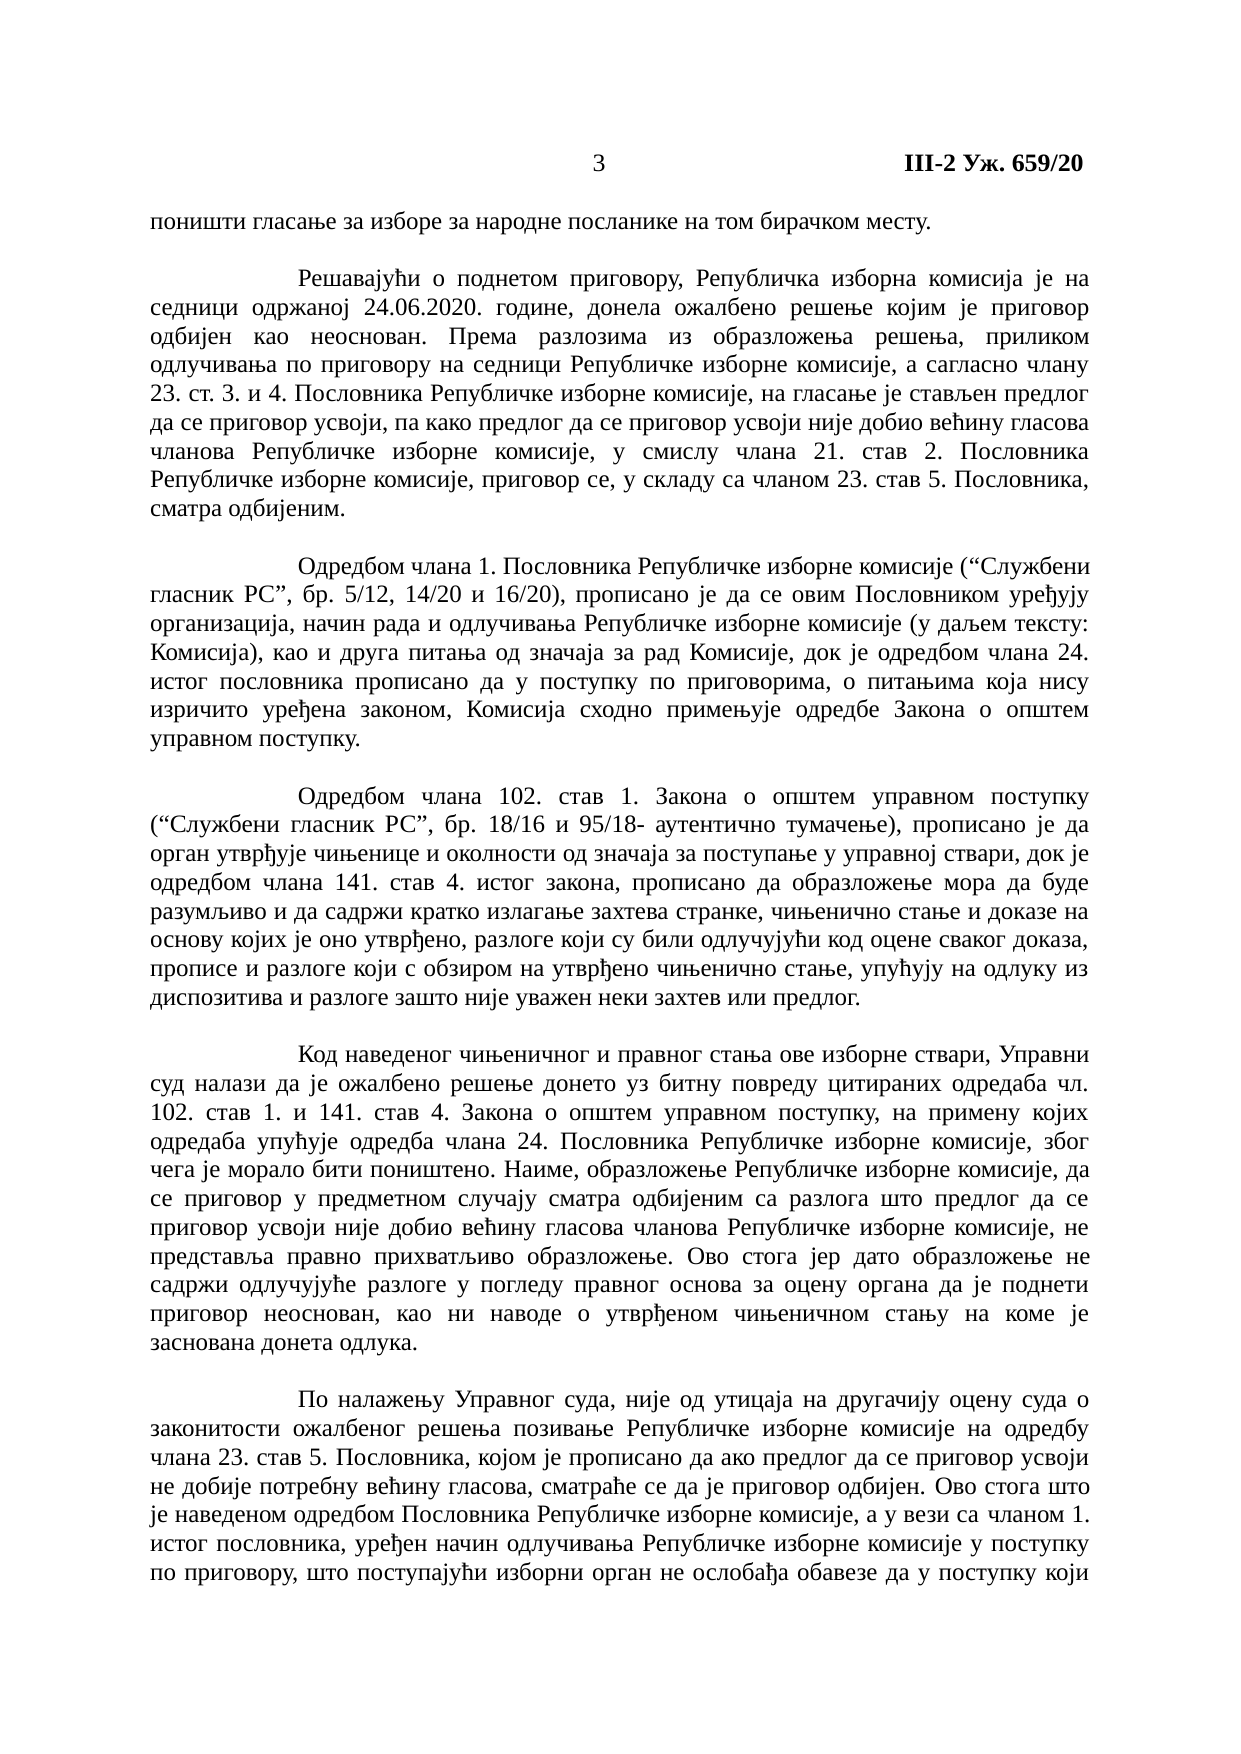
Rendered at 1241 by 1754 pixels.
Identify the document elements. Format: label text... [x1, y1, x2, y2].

text Решавајући о поднетом приговору, Републичка изборна комисија је на седници одржаној 24.06.2020. године, донела ожалбено решење којим је приговор одбијен као неоснован. Према разлозима из образложења решења, приликом одлучивања по приговору на седници Републичке изборне комисије, а сагласно члану 23. ст. 3. и 4. Пословника Републичке изборне комисије, на гласање је стављен предлог да се приговор усвоји, па како предлог да се приговор усвоји није добио већину гласова чланова Републичке изборне комисије, у смислу члана 21. став 2. Пословника Републичке изборне комисије, приговор се, у складу са чланом 23. став 5. Пословника, сматра одбијеним. [150, 263, 1090, 522]
text поништи гласање за изборе за народне посланике на том бирачком месту. [150, 206, 1090, 234]
text По налажењу Управног суда, није од утицаја на другачију оцену суда о законитости ожалбеног решења позивање Републичке изборне комисије на одредбу члана 23. став 5. Пословника, којом је прописано да ако предлог да се приговор усвоји не добије потребну већину гласова, сматраће се да је приговор одбијен. Ово стога што је наведеном одредбом Пословника Републичке изборне комисије, а у вези са чланом 1. истог пословника, уређен начин одлучивања Републичке изборне комисије у поступку по приговору, што поступајући изборни орган не ослобађа обавезе да у поступку који [150, 1384, 1090, 1586]
text Код наведеног чињеничног и правног стања ове изборне ствари, Управни суд налази да је ожалбено решење донето уз битну повреду цитираних одредаба чл. 102. став 1. и 141. став 4. Закона о општем управном поступку, на примену којих одредаба упућује одредба члана 24. Пословника Републичке изборне комисије, због чега је морало бити поништено. Наиме, образложење Републичке изборне комисије, да се приговор у предметном случају сматра одбијеним са разлога што предлог да се приговор усвоји није добио већину гласова чланова Републичке изборне комисије, не представља правно прихватљиво образложење. Ово стога јер дато образложење не садржи одлучујуће разлоге у погледу правног основа за оцену органа да је поднети приговор неоснован, као ни наводе о утврђеном чињеничном стању на коме је заснована донета одлука. [150, 1039, 1090, 1356]
text Одредбом члана 102. став 1. Закона о општем управном поступку (“Службени гласник РС”, бр. 18/16 и 95/18- аутентично тумачење), прописано је да орган утврђује чињенице и околности од значаја за поступање у управној ствари, док је одредбом члана 141. став 4. истог закона, прописано да образложење мора да буде разумљиво и да садржи кратко излагање захтева странке, чињенично стање и доказе на основу којих је оно утврђено, разлоге који су били одлучујући код оцене сваког доказа, прописе и разлоге који с обзиром на утврђено чињенично стање, упућују на одлуку из диспозитива и разлоге зашто није уважен неки захтев или предлог. [150, 781, 1090, 1011]
text Одредбом члана 1. Пословника Републичке изборне комисије (“Службени гласник РС”, бр. 5/12, 14/20 и 16/20), прописано је да се овим Пословником уређују организација, начин рада и одлучивања Републичке изборне комисије (у даљем тексту: Комисија), као и друга питања од значаја за рад Комисије, док је одредбом члана 24. истог пословника прописано да у поступку по приговорима, о питањима која нису изричито уређена законом, Комисија сходно примењује одредбе Закона о општем управном поступку. [150, 551, 1090, 752]
